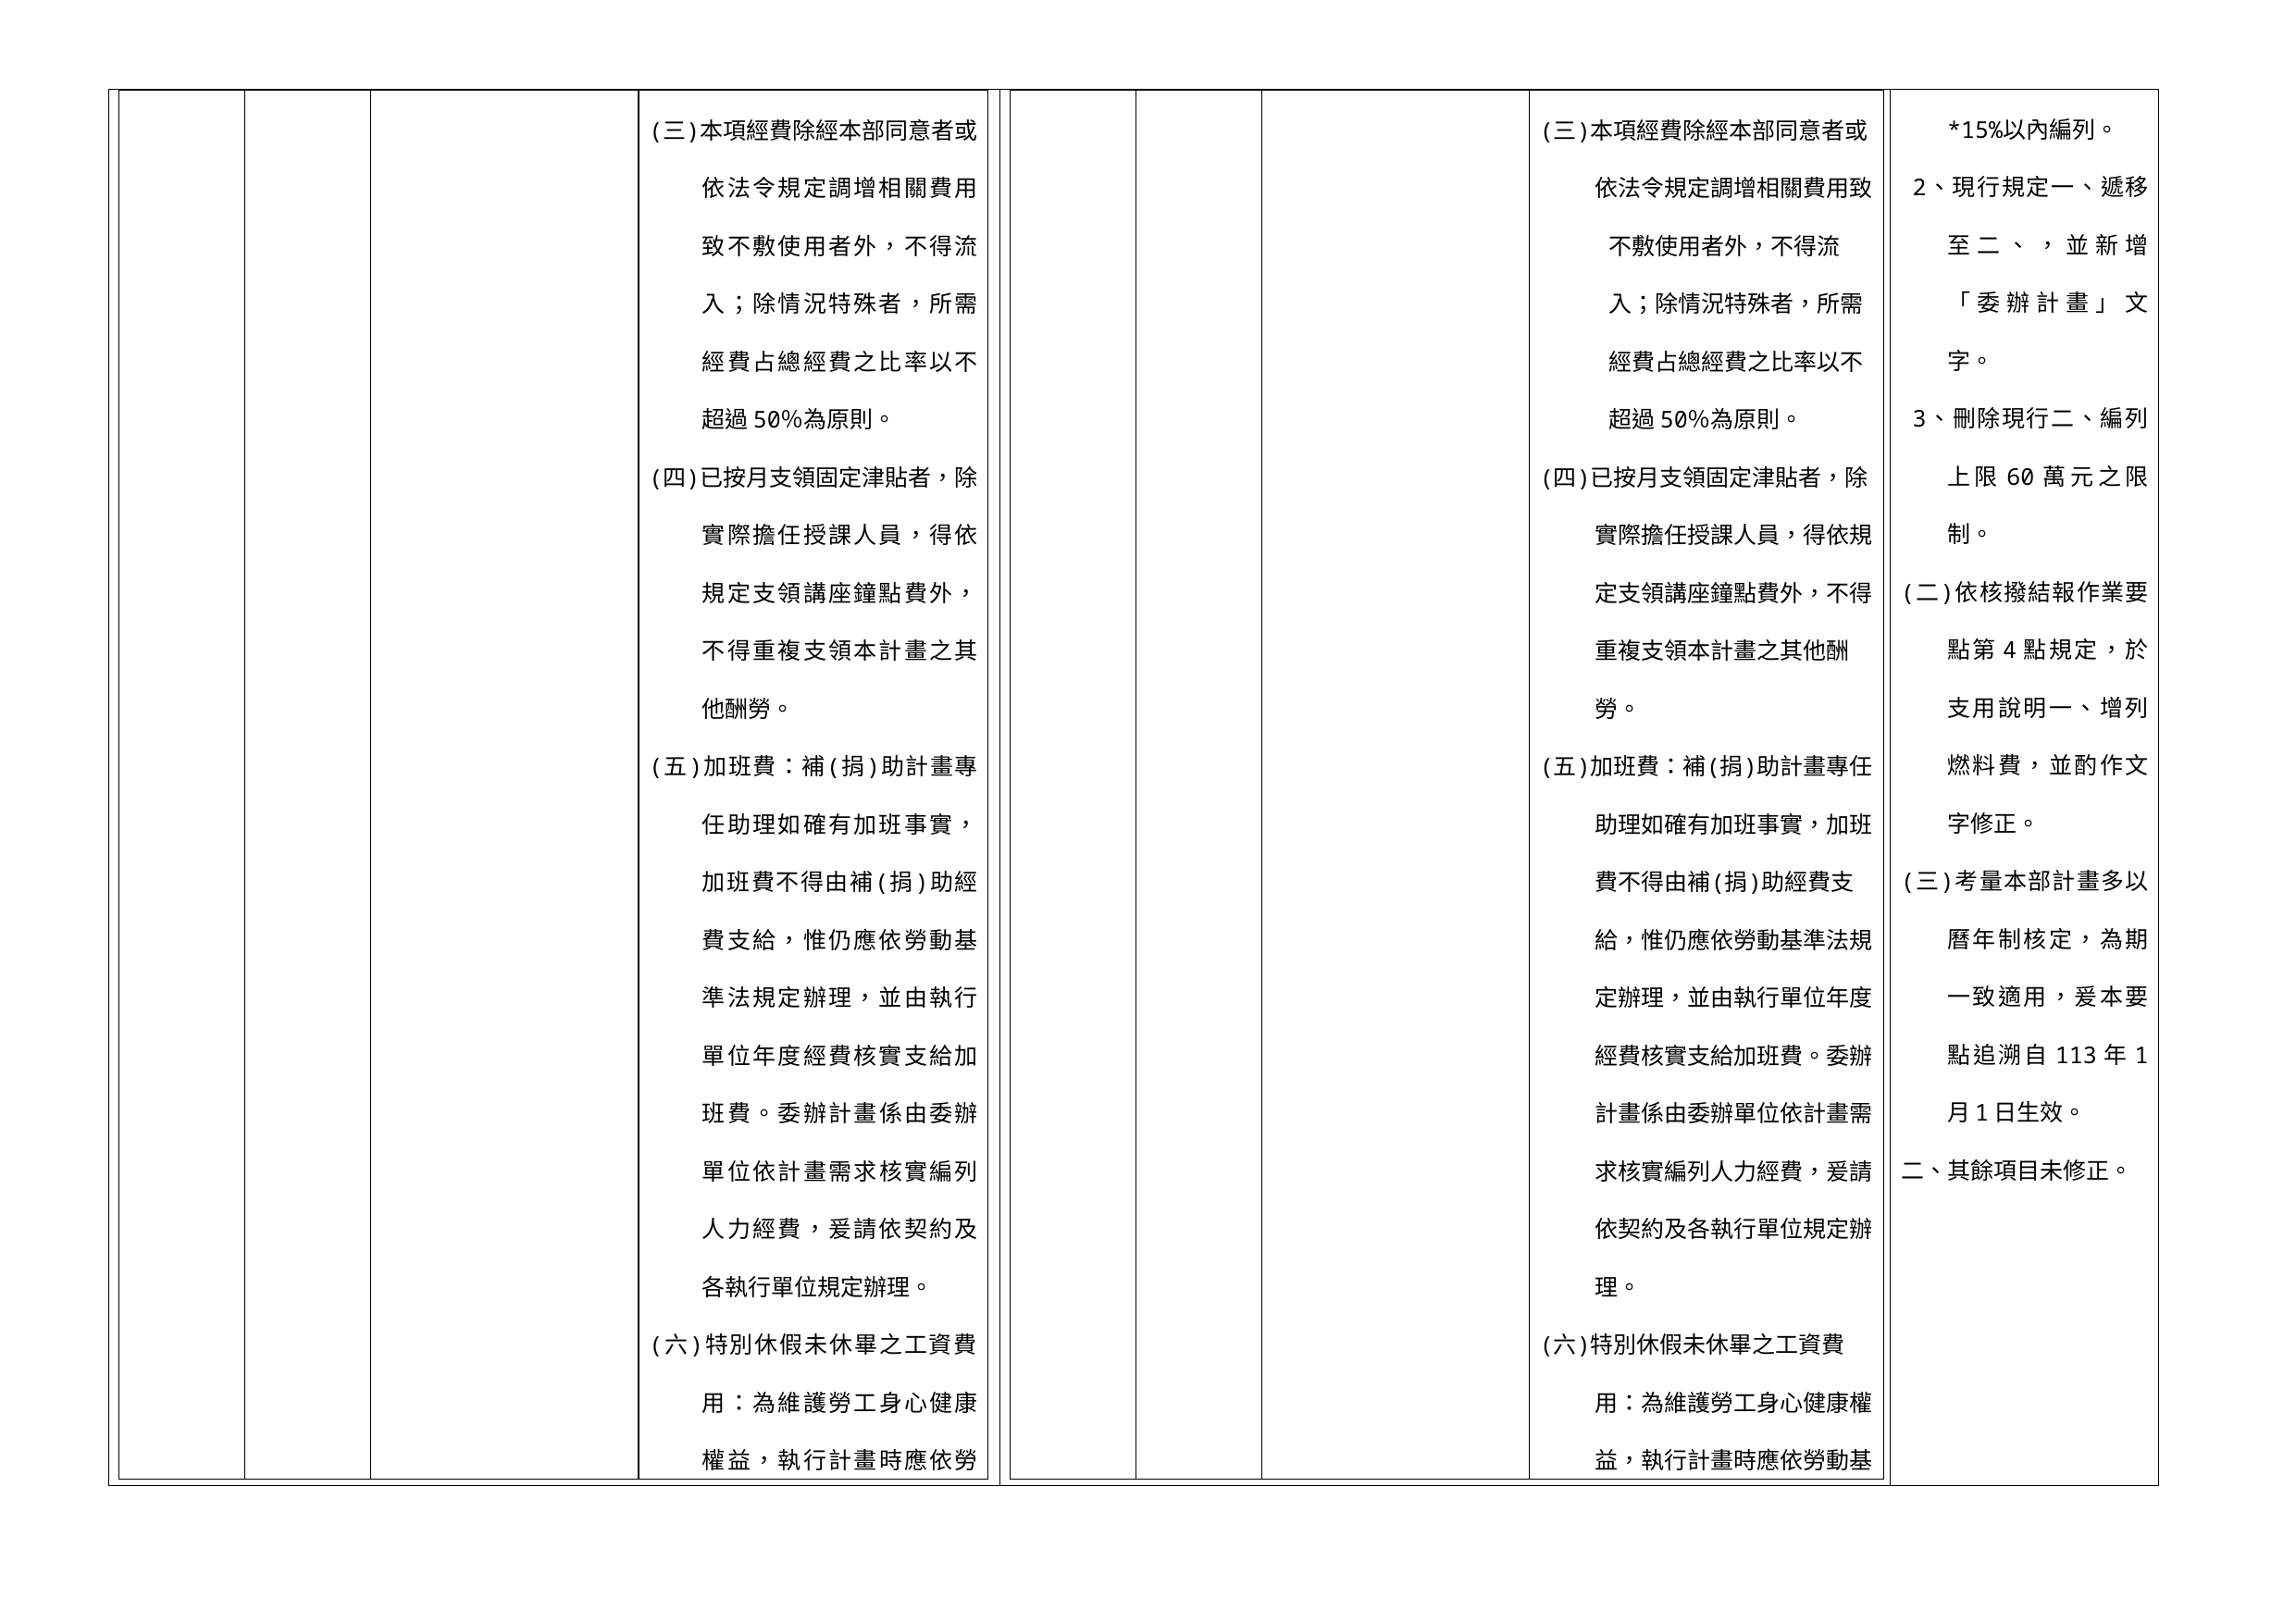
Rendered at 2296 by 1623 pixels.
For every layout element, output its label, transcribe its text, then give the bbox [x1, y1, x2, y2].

table_cell [1000, 90, 1890, 1485]
table_cell [1136, 91, 1261, 1479]
table_cell [1011, 91, 1136, 1479]
table_cell [245, 91, 370, 1479]
table_cell (三)本項經費除經本部同意者或 依法令規定調增相關費用致 不敷使用者外，不得流 入；除情況特殊者，所需 經費占總經費之比率以不 超過50％為原則。 (四)已按月支領固定津貼者，除 實際擔任授課人員，得依規 定支領講座鐘點費外，不得 重複支領本計畫之其他酬 勞。 (五)加班費：補(捐)助計畫專任 助理如確有加班事實，加班 費不得由補(捐)助經費支 給，惟仍應依勞動基準法規 定辦理，並由執行單位年度 經費核實支給加班費。委辦 計畫係由委辦單位依計畫需 求核實編列人力經費，爰請 依契約及各執行單位規定辦 理。 (六)特別休假未休畢之工資費 用：為維護勞工身心健康權 益，執行計畫時應依勞動基 [1530, 91, 1883, 1479]
table_cell [1262, 91, 1529, 1479]
table_cell [109, 90, 999, 1485]
table_cell (三)本項經費除經本部同意者或依法令規定調增相關費用致不敷使用者外，不得流入；除情況特殊者，所需經費占總經費之比率以不超過50％為原則。 (四)已按月支領固定津貼者，除實際擔任授課人員，得依規定支領講座鐘點費外，不得重複支領本計畫之其他酬勞。 (五)加班費：補(捐)助計畫專任助理如確有加班事實，加班費不得由補(捐)助經費支給，惟仍應依勞動基準法規定辦理，並由執行單位年度經費核實支給加班費。委辦計畫係由委辦單位依計畫需求核實編列人力經費，爰請依契約及各執行單位規定辦理。 (六)特別休假未休畢之工資費用：為維護勞工身心健康權益，執行計畫時應依勞 [639, 91, 987, 1479]
table_cell [371, 91, 638, 1479]
table_cell *15%以內編列。 2、現行規定一、遞移至二、，並新增「委辦計畫」文字。 3、刪除現行二、編列上限60萬元之限制。 (二)依核撥結報作業要點第4點規定，於支用說明一、增列燃料費，並酌作文字修正。 (三)考量本部計畫多以曆年制核定，為期一致適用，爰本要點追溯自113年1月1日生效。 二、其餘項目未修正。 [1891, 90, 2158, 1485]
table_cell [119, 91, 244, 1479]
